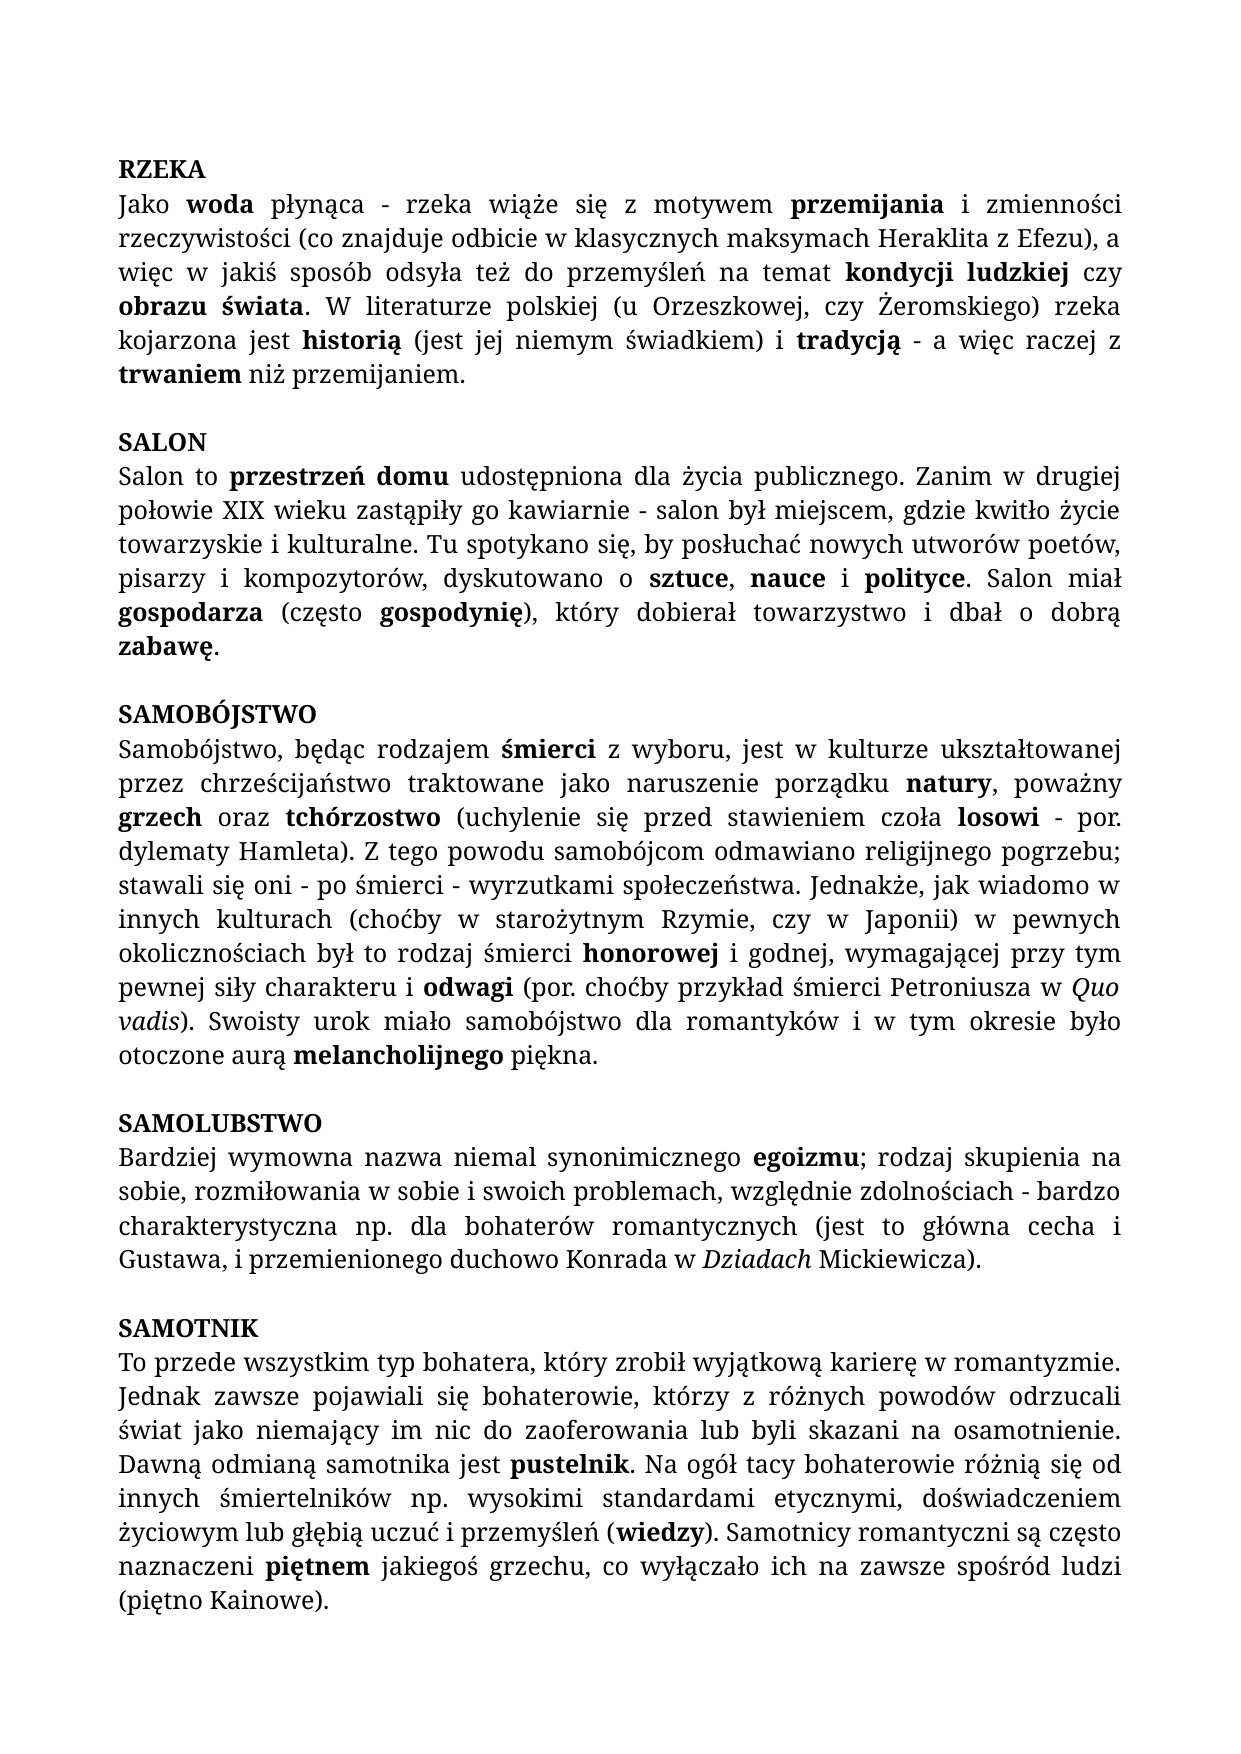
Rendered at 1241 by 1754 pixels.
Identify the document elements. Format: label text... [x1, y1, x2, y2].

text To przede wszystkim typ bohatera, który zrobił wyjątkową karierę w romantyzmie. Jednak zawsze pojawiali się bohaterowie, którzy z różnych powodów odrzucali świat jako niemający im nic do zaoferowania lub byli skazani na osamotnienie. Dawną odmianą samotnika jest pustelnik. Na ogół tacy bohaterowie różnią się od innych śmiertelników np. wysokimi standardami etycznymi, doświadczeniem życiowym lub głębią uczuć i przemyśleń (wiedzy). Samotnicy romantyczni są często naznaczeni piętnem jakiegoś grzechu, co wyłączało ich na zawsze spośród ludzi (piętno Kainowe). [118, 1344, 1122, 1617]
text Bardziej wymowna nazwa niemal synonimicznego egoizmu; rodzaj skupienia na sobie, rozmiłowania w sobie i swoich problemach, względnie zdolnościach - bardzo charakterystyczna np. dla bohaterów romantycznych (jest to główna cecha i Gustawa, i przemienionego duchowo Konrada w Dziadach Mickiewicza). [118, 1140, 1122, 1276]
text SAMOTNIK [118, 1310, 1122, 1344]
text SAMOBÓJSTWO [118, 697, 1122, 731]
text Jako woda płynąca - rzeka wiąże się z motywem przemijania i zmienności rzeczywistości (co znajduje odbicie w klasycznych maksymach Heraklita z Efezu), a więc w jakiś sposób odsyła też do przemyśleń na temat kondycji ludzkiej czy obrazu świata. W literaturze polskiej (u Orzeszkowej, czy Żeromskiego) rzeka kojarzona jest historią (jest jej niemym świadkiem) i tradycją - a więc raczej z trwaniem niż przemijaniem. [118, 186, 1122, 391]
text Salon to przestrzeń domu udostępniona dla życia publicznego. Zanim w drugiej połowie XIX wieku zastąpiły go kawiarnie - salon był miejscem, gdzie kwitło życie towarzyskie i kulturalne. Tu spotykano się, by posłuchać nowych utworów poetów, pisarzy i kompozytorów, dyskutowano o sztuce, nauce i polityce. Salon miał gospodarza (często gospodynię), który dobierał towarzystwo i dbał o dobrą zabawę. [118, 459, 1122, 663]
text SALON [118, 425, 1122, 459]
text Samobójstwo, będąc rodzajem śmierci z wyboru, jest w kulturze ukształtowanej przez chrześcijaństwo traktowane jako naruszenie porządku natury, poważny grzech oraz tchórzostwo (uchylenie się przed stawieniem czoła losowi - por. dylematy Hamleta). Z tego powodu samobójcom odmawiano religijnego pogrzebu; stawali się oni - po śmierci - wyrzutkami społeczeństwa. Jednakże, jak wiadomo w innych kulturach (choćby w starożytnym Rzymie, czy w Japonii) w pewnych okolicznościach był to rodzaj śmierci honorowej i godnej, wymagającej przy tym pewnej siły charakteru i odwagi (por. choćby przykład śmierci Petroniusza w Quo vadis). Swoisty urok miało samobójstwo dla romantyków i w tym okresie było otoczone aurą melancholijnego piękna. [118, 731, 1122, 1072]
text RZEKA [118, 152, 1122, 186]
text SAMOLUBSTWO [118, 1106, 1122, 1140]
